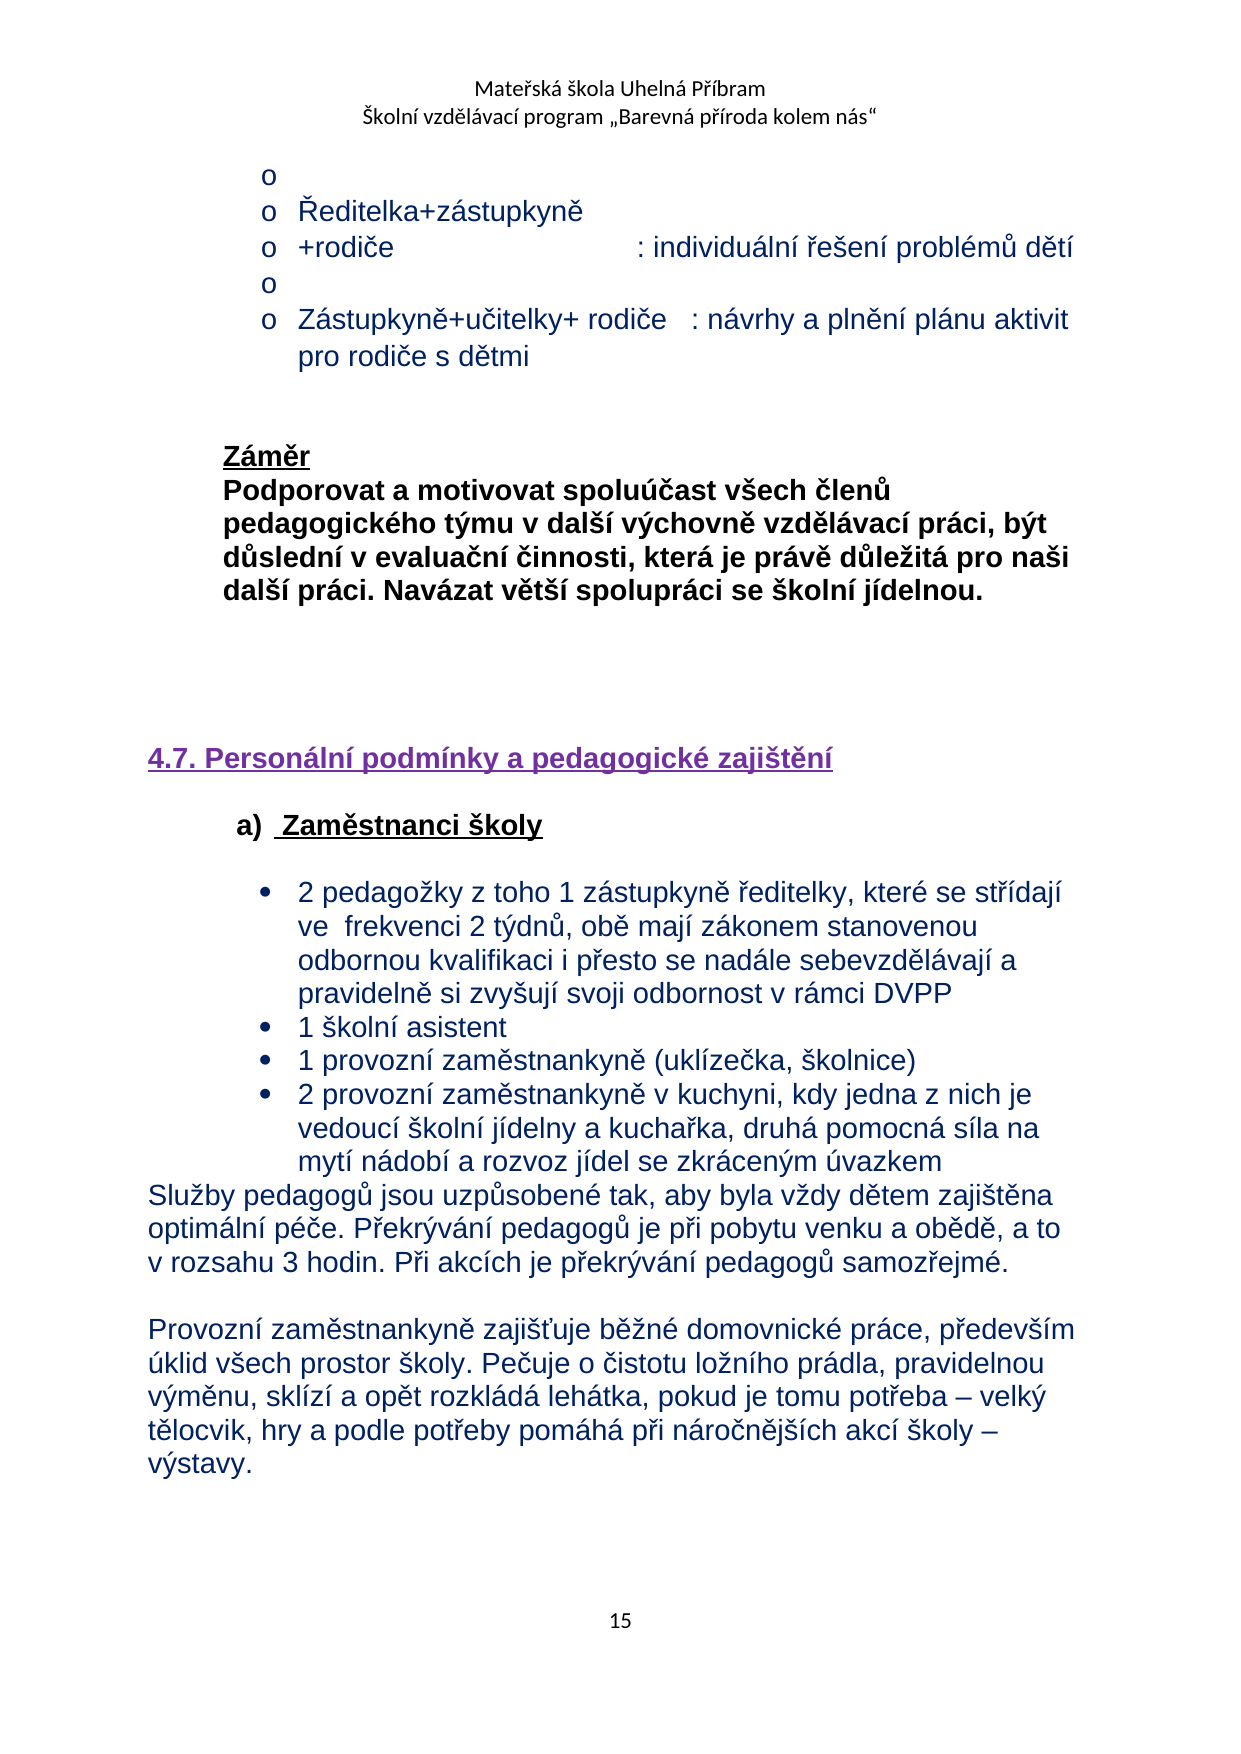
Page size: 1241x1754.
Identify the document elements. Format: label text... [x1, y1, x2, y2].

subtitle Záměr [223, 439, 1093, 473]
list Zástupkyně+učitelky+ rodiče : návrhy a plnění plánu aktivit pro rodiče s dětmi [260, 302, 1093, 372]
subtitle Podporovat a motivovat spoluúčast všech členů pedagogického týmu v další výchovně vzdělávací práci, být důslední v evaluační činnosti, která je právě důležitá pro naši další práci. Navázat větší spolupráci se školní jídelnou. [223, 473, 1093, 607]
list 1 školní asistent [260, 1009, 1093, 1043]
subtitle Provozní zaměstnankyně zajišťuje běžné domovnické práce, především úklid všech prostor školy. Pečuje o čistotu ložního prádla, pravidelnou výměnu, sklízí a opět rozkládá lehátka, pokud je tomu potřeba – velký tělocvik, hry a podle potřeby pomáhá při náročnějších akcí školy – výstavy. [148, 1312, 1093, 1480]
list 2 pedagožky z toho 1 zástupkyně ředitelky, které se střídají ve frekvenci 2 týdnů, obě mají zákonem stanovenou odbornou kvalifikaci i přesto se nadále sebevzdělávají a pravidelně si zvyšují svoji odbornost v rámci DVPP [260, 875, 1093, 1009]
list Ředitelka+zástupkyně [260, 194, 1093, 230]
list 2 provozní zaměstnankyně v kuchyni, kdy jedna z nich je vedoucí školní jídelny a kuchařka, druhá pomocná síla na mytí nádobí a rozvoz jídel se zkráceným úvazkem [260, 1077, 1093, 1178]
list 1 provozní zaměstnankyně (uklízečka, školnice) [260, 1043, 1093, 1077]
subtitle Služby pedagogů jsou uzpůsobené tak, aby byla vždy dětem zajištěna optimální péče. Překrývání pedagogů je při pobytu venku a obědě, a to v rozsahu 3 hodin. Při akcích je překrývání pedagogů samozřejmé. [148, 1178, 1093, 1278]
list +rodiče : individuální řešení problémů dětí [260, 230, 1093, 266]
subtitle 4.7. Personální podmínky a pedagogické zajištění [148, 741, 1093, 774]
list Zaměstnanci školy [236, 808, 1093, 842]
